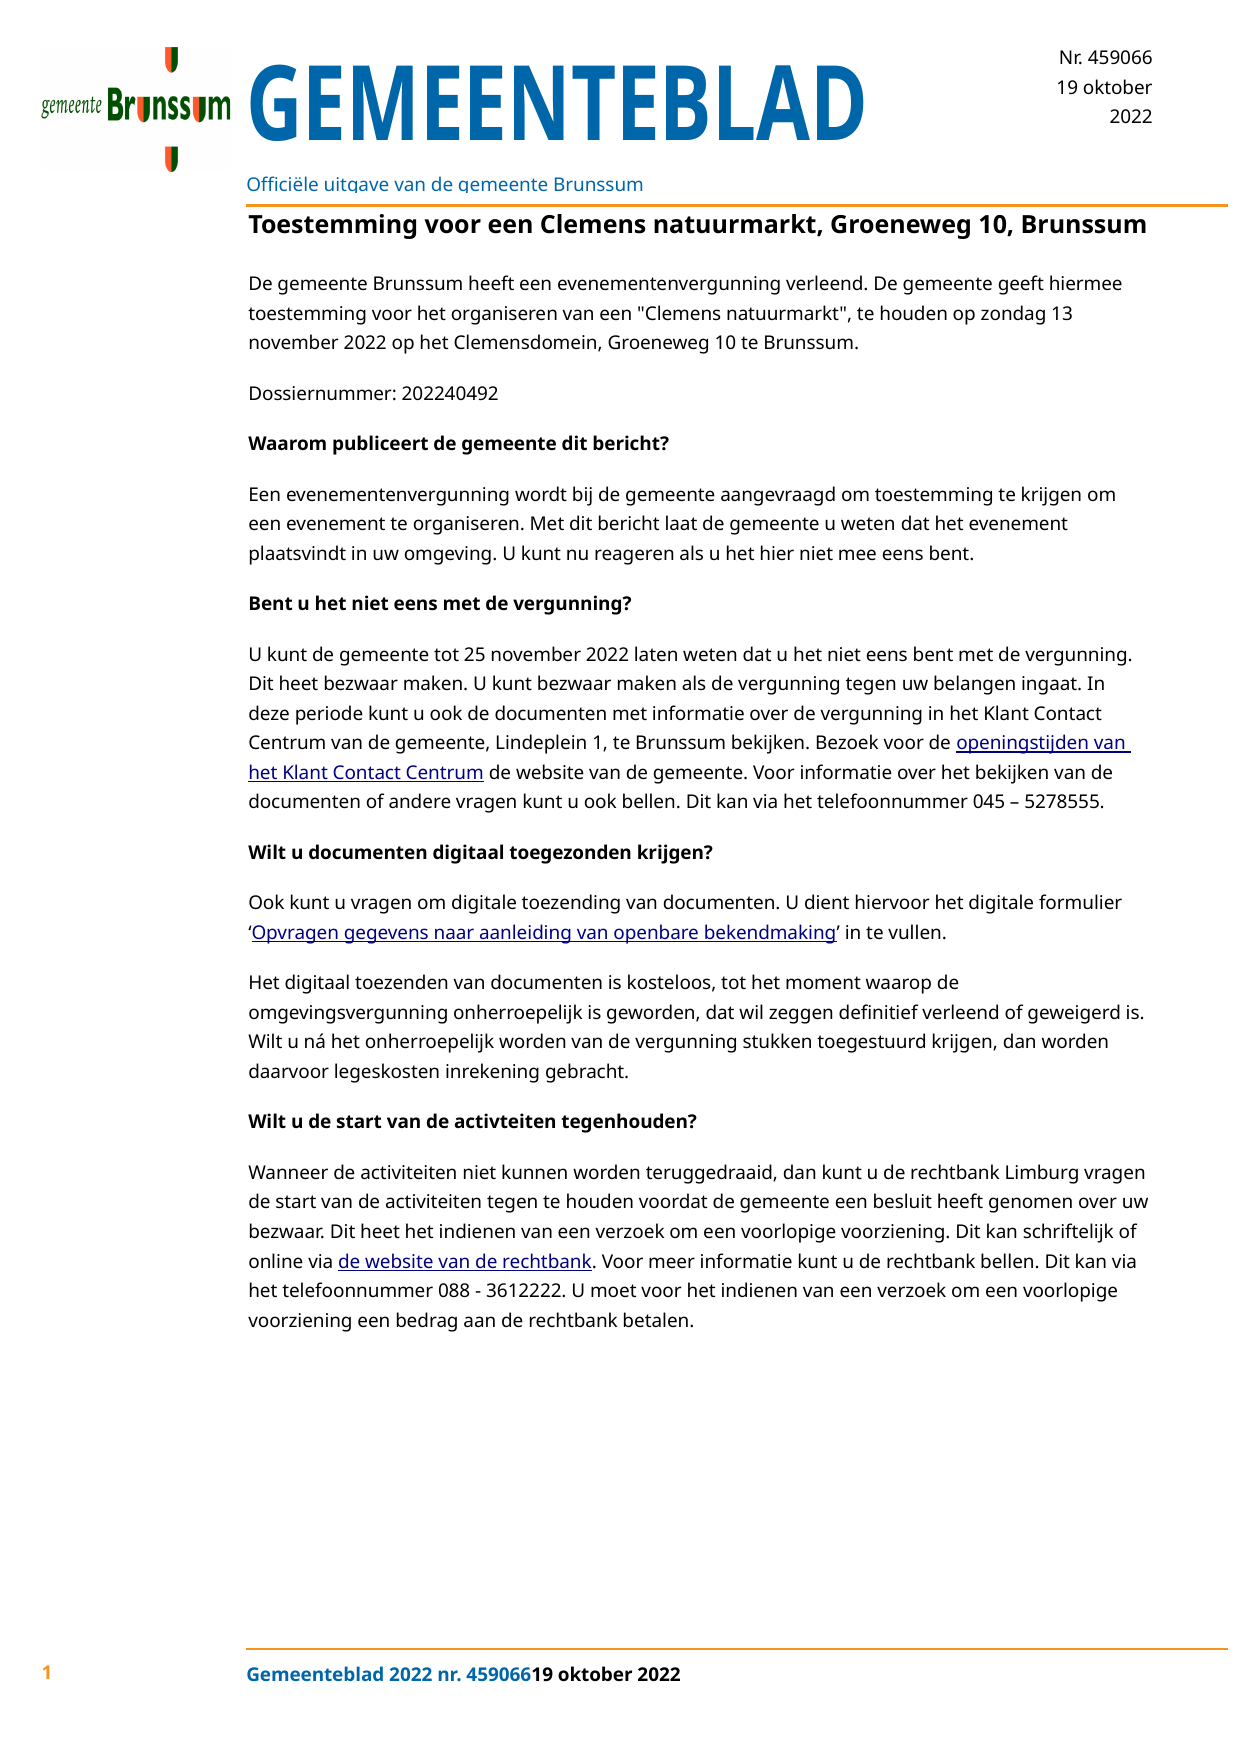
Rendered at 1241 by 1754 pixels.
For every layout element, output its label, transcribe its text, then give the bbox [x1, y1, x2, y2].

text Wilt u de start van de activteiten tegenhouden? [248, 1109, 1152, 1134]
text Ook kunt u vragen om digitale toezending van documenten. U dient hiervoor het digitale formulier ‘Opvragen gegevens naar aanleiding van openbare bekendmaking’ in te vullen. [248, 889, 1152, 945]
text Bent u het niet eens met de vergunning? [248, 590, 1152, 616]
text Wilt u documenten digitaal toegezonden krijgen? [248, 839, 1152, 865]
text Het digitaal toezenden van documenten is kosteloos, tot het moment waarop de omgevingsvergunning onherroepelijk is geworden, dat wil zeggen definitief verleend of geweigerd is. Wilt u ná het onherroepelijk worden van de vergunning stukken toegestuurd krijgen, dan worden daarvoor legeskosten inrekening gebracht. [248, 969, 1152, 1084]
text Waarom publiceert de gemeente dit bericht? [248, 430, 1152, 456]
text Toestemming voor een Clemens natuurmarkt, Groeneweg 10, Brunssum [248, 207, 1152, 241]
text Wanneer de activiteiten niet kunnen worden teruggedraaid, dan kunt u de rechtbank Limburg vragen de start van de activiteiten tegen te houden voordat de gemeente een besluit heeft genomen over uw bezwaar. Dit heet het indienen van een verzoek om een voorlopige voorziening. Dit kan schriftelijk of online via de website van de rechtbank. Voor meer informatie kunt u de rechtbank bellen. Dit kan via het telefoonnummer 088 - 3612222. U moet voor het indienen van een verzoek om een voorlopige voorziening een bedrag aan de rechtbank betalen. [248, 1159, 1152, 1333]
text Dossiernummer: 202240492 [248, 380, 1152, 406]
picture [41, 47, 231, 172]
text De gemeente Brunssum heeft een evenementenvergunning verleend. De gemeente geeft hiermee toestemming voor het organiseren van een "Clemens natuurmarkt", te houden op zondag 13 november 2022 op het Clemensdomein, Groeneweg 10 te Brunssum. [248, 270, 1152, 355]
text U kunt de gemeente tot 25 november 2022 laten weten dat u het niet eens bent met de vergunning. Dit heet bezwaar maken. U kunt bezwaar maken als de vergunning tegen uw belangen ingaat. In deze periode kunt u ook de documenten met informatie over de vergunning in het Klant Contact Centrum van de gemeente, Lindeplein 1, te Brunssum bekijken. Bezoek voor de openingstijden van het Klant Contact Centrum de website van de gemeente. Voor informatie over het bekijken van de documenten of andere vragen kunt u ook bellen. Dit kan via het telefoonnummer 045 – 5278555. [248, 641, 1152, 814]
text Een evenementenvergunning wordt bij de gemeente aangevraagd om toestemming te krijgen om een evenement te organiseren. Met dit bericht laat de gemeente u weten dat het evenement plaatsvindt in uw omgeving. U kunt nu reageren als u het hier niet mee eens bent. [248, 481, 1152, 566]
